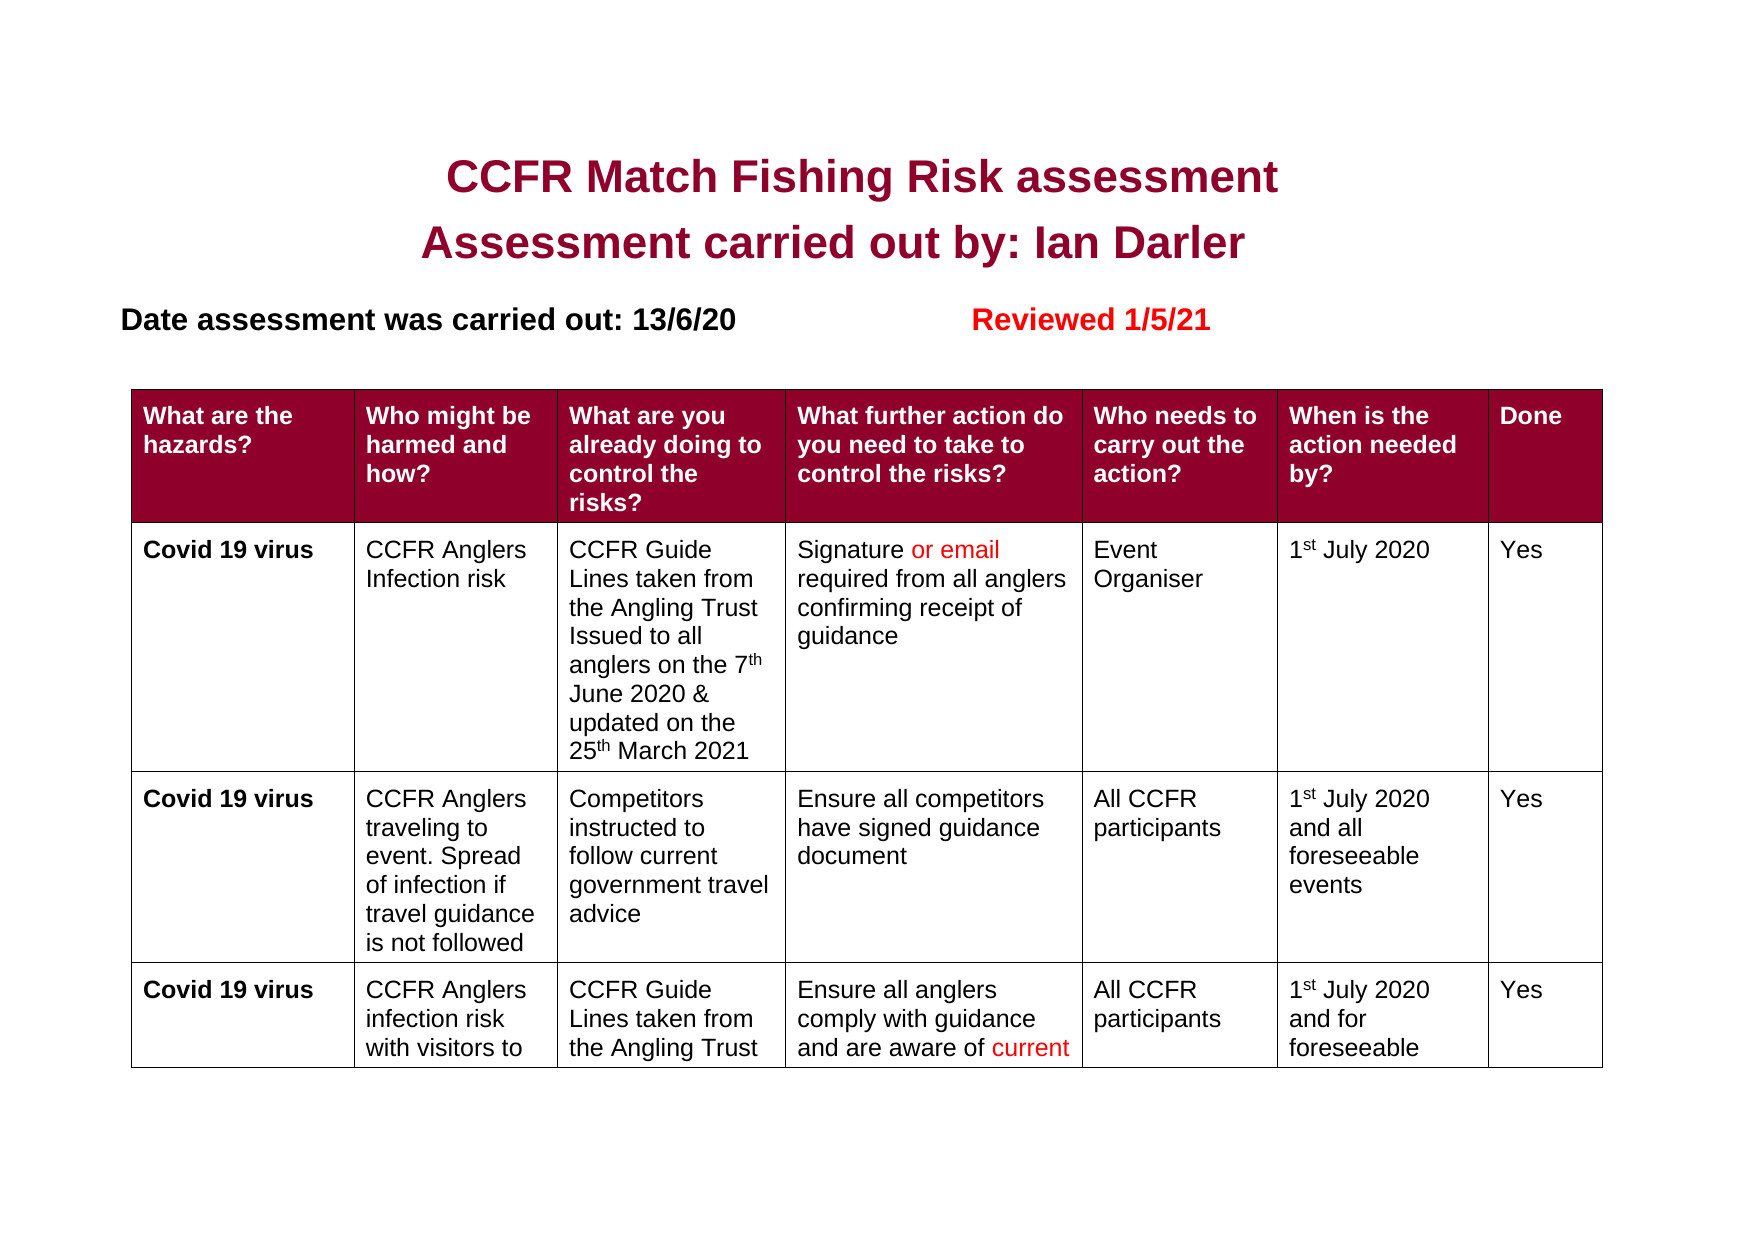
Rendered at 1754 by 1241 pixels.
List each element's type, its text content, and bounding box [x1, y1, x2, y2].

table_cell Yes [1489, 963, 1602, 1067]
table_header What are the hazards? [132, 390, 354, 522]
table_cell Covid 19 virus [132, 523, 354, 771]
table_cell CCFR Anglers Infection risk [355, 523, 557, 771]
table_cell All CCFR participants [1083, 772, 1277, 962]
table_cell Yes [1489, 772, 1602, 962]
subtitle CCFR Match Fishing Risk assessment [120, 150, 1604, 203]
table_header What further action do you need to take to control the risks? [786, 390, 1082, 522]
table_cell Event Organiser [1083, 523, 1277, 771]
subtitle Assessment carried out by: Ian Darler [120, 215, 1604, 268]
table_cell Ensure all competitors have signed guidance document [786, 772, 1082, 962]
table_cell Competitors instructed to follow current government travel advice [558, 772, 785, 962]
table_header Done [1489, 390, 1602, 522]
table_cell CCFR Anglers traveling to event. Spread of infection if travel guidance is not followed [355, 772, 557, 962]
table_cell Yes [1489, 523, 1602, 771]
table_cell CCFR Guide Lines taken from the Angling Trust Issued to all anglers on the 7th June 2020 & updated on the 25th March 2021 [558, 523, 785, 771]
table_cell CCFR Guide Lines taken from the Angling Trust [558, 963, 785, 1067]
table_cell CCFR Anglers infection risk with visitors to [355, 963, 557, 1067]
table_cell Covid 19 virus [132, 963, 354, 1067]
table_cell Ensure all anglers comply with guidance and are aware of current [786, 963, 1082, 1067]
table_cell Signature or email required from all anglers confirming receipt of guidance [786, 523, 1082, 771]
table_header When is the action needed by? [1278, 390, 1488, 522]
table_cell 1st July 2020 and all foreseeable events [1278, 772, 1488, 962]
table_cell 1st July 2020 [1278, 523, 1488, 771]
table_cell All CCFR participants [1083, 963, 1277, 1067]
table_header Who might be harmed and how? [355, 390, 557, 522]
table_header What are you already doing to control the risks? [558, 390, 785, 522]
subtitle Date assessment was carried out: 13/6/20 Reviewed 1/5/21 [120, 301, 1604, 337]
table_cell 1st July 2020 and for foreseeable [1278, 963, 1488, 1067]
table_cell Covid 19 virus [132, 772, 354, 962]
table_header Who needs to carry out the action? [1083, 390, 1277, 522]
